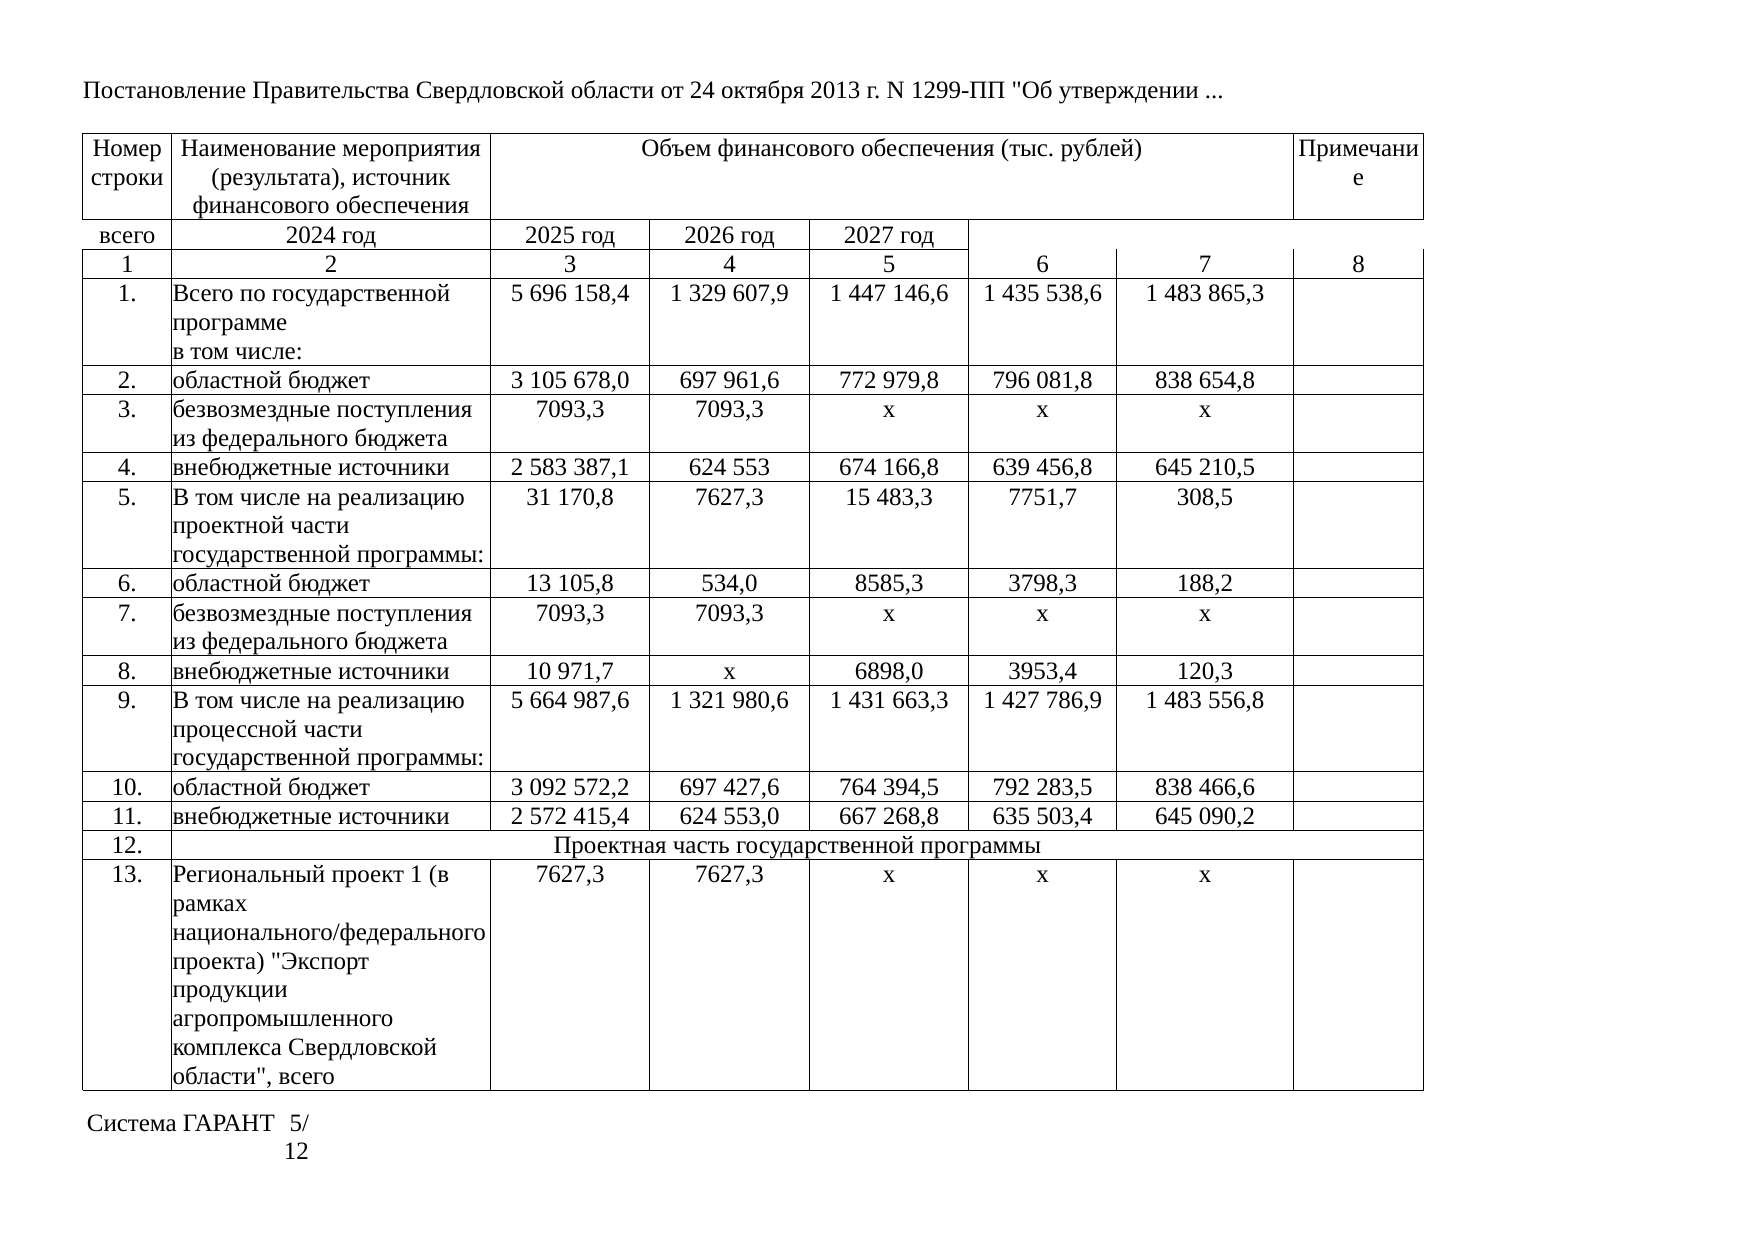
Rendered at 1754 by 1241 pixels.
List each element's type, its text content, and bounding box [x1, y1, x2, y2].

table_cell 6 [969, 249, 1116, 278]
table_cell 1 431 663,3 [810, 686, 968, 771]
table_cell 1 321 980,6 [650, 686, 809, 771]
table_cell Всего по государственной программе в том числе: [172, 279, 490, 364]
table_cell х [650, 656, 809, 684]
table_cell 1 447 146,6 [810, 279, 968, 364]
table_cell 8 [1294, 249, 1423, 278]
table_cell 3 092 572,2 [491, 772, 649, 801]
table_cell 3798,3 [969, 569, 1116, 597]
table_cell 1 329 607,9 [650, 279, 809, 364]
table_cell 10 971,7 [491, 656, 649, 684]
table_cell 645 210,5 [1117, 453, 1293, 481]
table_cell 7627,3 [650, 482, 809, 568]
table_cell В том числе на реализацию процессной части государственной программы: [172, 686, 490, 771]
table_cell х [969, 598, 1116, 655]
table_cell 5 664 987,6 [491, 686, 649, 771]
table_cell 2. [83, 366, 171, 394]
table_cell [1116, 220, 1293, 248]
table_cell 2024 год [172, 220, 490, 248]
table_cell [1294, 656, 1423, 684]
table_cell безвозмездные поступления из федерального бюджета [172, 395, 490, 452]
table_cell [1294, 802, 1423, 830]
table_cell 7 [1117, 249, 1293, 278]
table_cell [1294, 279, 1423, 364]
table_cell 5 696 158,4 [491, 279, 649, 364]
table_cell 772 979,8 [810, 366, 968, 394]
table_cell [1294, 453, 1423, 481]
table_cell 1 427 786,9 [969, 686, 1116, 771]
table_cell 3953,4 [969, 656, 1116, 684]
table_cell 4. [83, 453, 171, 481]
table_cell 7627,3 [650, 860, 809, 1089]
table_cell 9. [83, 686, 171, 771]
table_cell 792 283,5 [969, 772, 1116, 801]
table_cell 624 553,0 [650, 802, 809, 830]
table_cell х [1117, 860, 1293, 1089]
table_cell 1 483 865,3 [1117, 279, 1293, 364]
table_cell [1294, 366, 1423, 394]
table_header Примечание [1294, 134, 1423, 219]
table_cell 6898,0 [810, 656, 968, 684]
table_cell 534,0 [650, 569, 809, 597]
table_cell всего [83, 220, 171, 248]
table_header Наименование мероприятия (результата), источник финансового обеспечения [172, 134, 490, 219]
table_cell областной бюджет [172, 569, 490, 597]
table_cell 645 090,2 [1117, 802, 1293, 830]
table_cell 639 456,8 [969, 453, 1116, 481]
table_cell [1294, 686, 1423, 771]
table_cell 838 466,6 [1117, 772, 1293, 801]
table_cell 7627,3 [491, 860, 649, 1089]
table_cell [969, 220, 1116, 248]
table_cell 188,2 [1117, 569, 1293, 597]
table_cell [1294, 860, 1423, 1089]
table_cell 1 483 556,8 [1117, 686, 1293, 771]
table_cell 8585,3 [810, 569, 968, 597]
table_cell 5 [810, 250, 968, 278]
table_cell Региональный проект 1 (в рамках национального/федерального проекта) "Экспорт продукции агропромышленного комплекса Свердловской области", всего [172, 860, 490, 1089]
table_cell 120,3 [1117, 656, 1293, 684]
table_cell 1 [83, 250, 171, 278]
table_cell х [1117, 395, 1293, 452]
table_cell 1. [83, 279, 171, 364]
table_cell х [810, 395, 968, 452]
table_cell 2 572 415,4 [491, 802, 649, 830]
table_cell 308,5 [1117, 482, 1293, 568]
table_header Объем финансового обеспечения (тыс. рублей) [491, 134, 1293, 219]
table_cell 5. [83, 482, 171, 568]
table_cell 8. [83, 656, 171, 684]
table_cell 7093,3 [650, 395, 809, 452]
table_cell 11. [83, 802, 171, 830]
table_cell безвозмездные поступления из федерального бюджета [172, 598, 490, 655]
table_cell 667 268,8 [810, 802, 968, 830]
table_cell х [969, 860, 1116, 1089]
table_cell 7093,3 [650, 598, 809, 655]
table_cell 13 105,8 [491, 569, 649, 597]
table_cell 697 427,6 [650, 772, 809, 801]
table_cell областной бюджет [172, 772, 490, 801]
table_cell 2027 год [810, 220, 968, 248]
table_cell областной бюджет [172, 366, 490, 394]
table_cell внебюджетные источники [172, 802, 490, 830]
table_cell 674 166,8 [810, 453, 968, 481]
table_cell 10. [83, 772, 171, 801]
table_cell [1294, 482, 1423, 568]
table_cell 697 961,6 [650, 366, 809, 394]
table_cell 7093,3 [491, 598, 649, 655]
table_cell [1293, 220, 1423, 248]
table_cell 3 105 678,0 [491, 366, 649, 394]
table_cell 2 [172, 250, 490, 278]
table_cell 624 553 [650, 453, 809, 481]
table_cell 15 483,3 [810, 482, 968, 568]
table_cell 7. [83, 598, 171, 655]
table_cell 7093,3 [491, 395, 649, 452]
table_cell 3. [83, 395, 171, 452]
table_cell 635 503,4 [969, 802, 1116, 830]
table_cell 31 170,8 [491, 482, 649, 568]
table_cell 4 [650, 250, 809, 278]
table_cell х [1117, 598, 1293, 655]
table_cell 764 394,5 [810, 772, 968, 801]
table_cell 2026 год [650, 220, 809, 248]
table_cell х [810, 598, 968, 655]
table_cell 1 435 538,6 [969, 279, 1116, 364]
table_cell 13. [83, 860, 171, 1089]
table_cell 2 583 387,1 [491, 453, 649, 481]
table_cell В том числе на реализацию проектной части государственной программы: [172, 482, 490, 568]
table_cell [1294, 395, 1423, 452]
table_cell [1294, 569, 1423, 597]
table_cell 6. [83, 569, 171, 597]
table_cell внебюджетные источники [172, 453, 490, 481]
table_cell 7751,7 [969, 482, 1116, 568]
table_cell 796 081,8 [969, 366, 1116, 394]
table_cell [1294, 598, 1423, 655]
table_header Номер строки [83, 134, 171, 219]
table_cell 3 [491, 250, 649, 278]
table_cell х [969, 395, 1116, 452]
table_cell внебюджетные источники [172, 656, 490, 684]
table_cell 838 654,8 [1117, 366, 1293, 394]
table_cell Проектная часть государственной программы [172, 831, 1423, 859]
table_cell 12. [83, 831, 171, 859]
table_cell х [810, 860, 968, 1089]
table_cell [1294, 772, 1423, 801]
table_cell 2025 год [491, 220, 649, 248]
